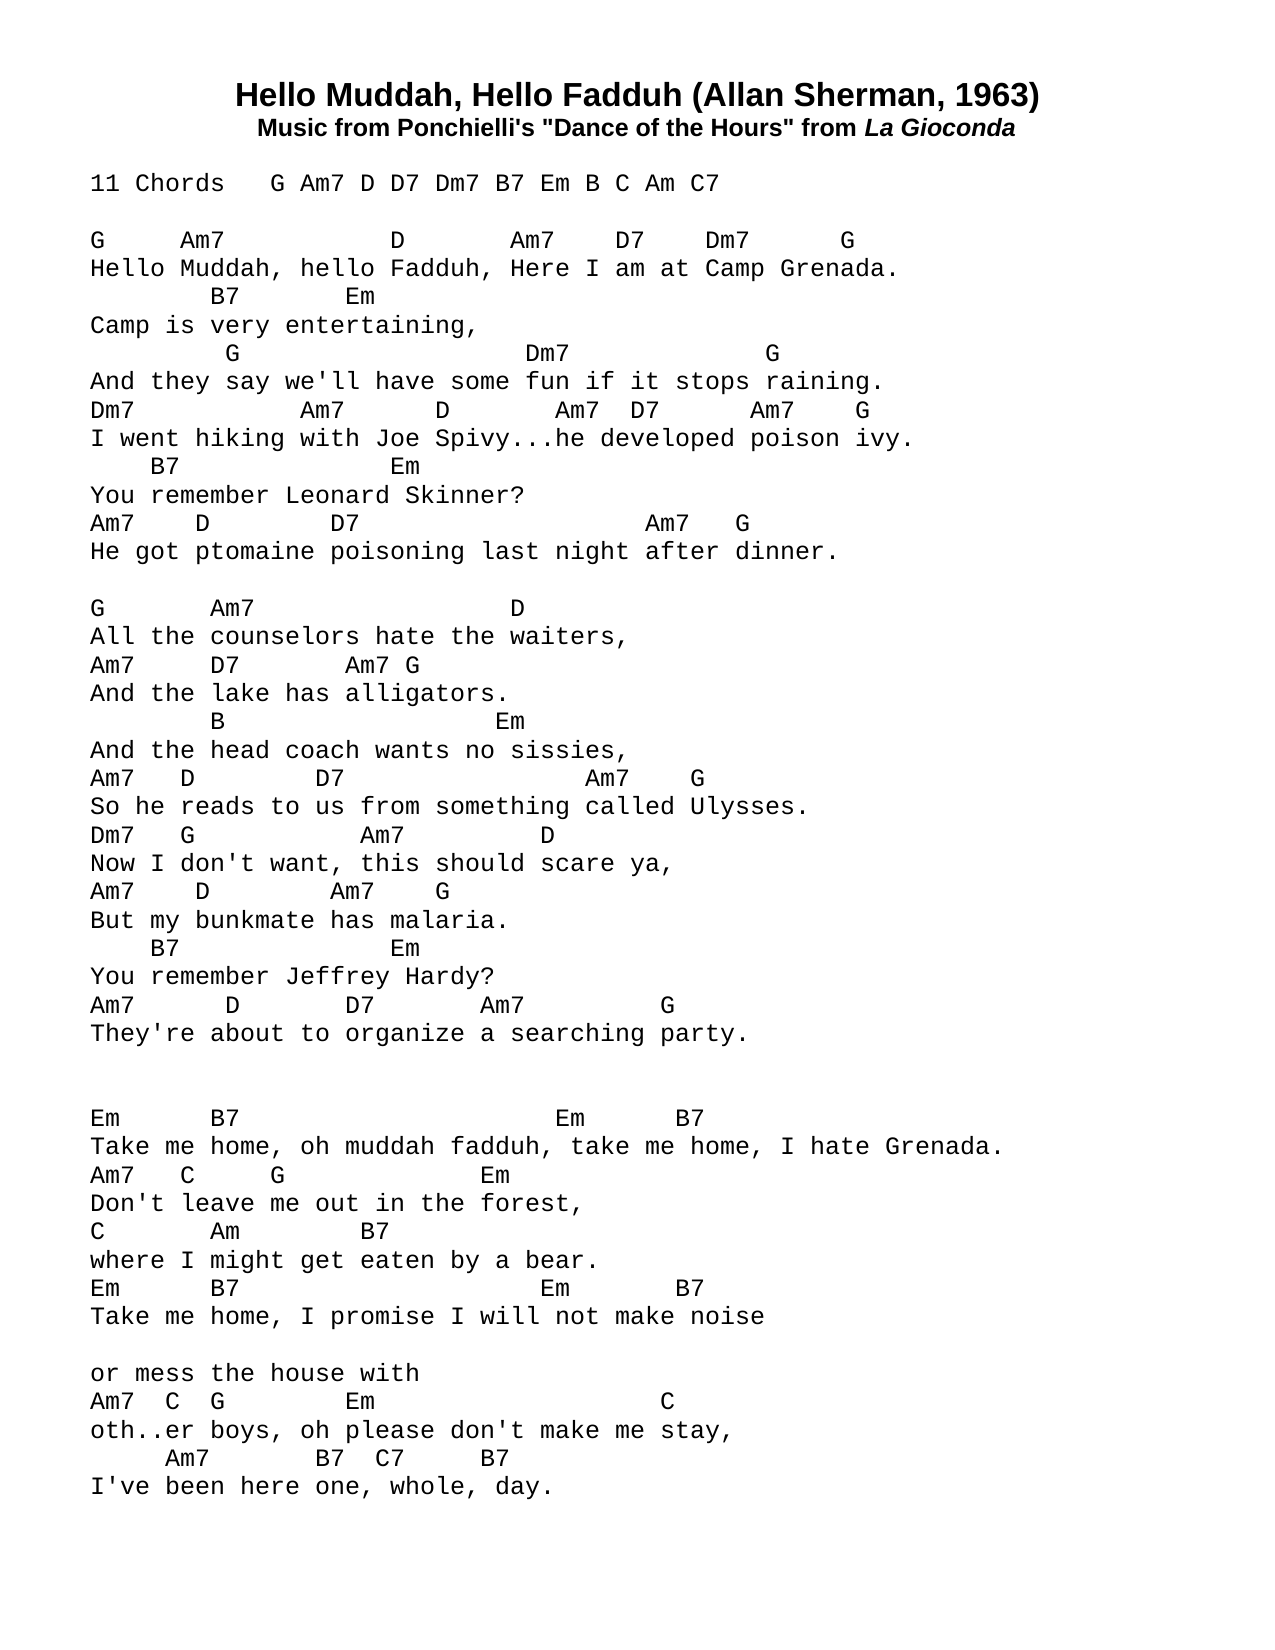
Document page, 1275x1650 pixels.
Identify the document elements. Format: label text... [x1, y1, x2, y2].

text Am7 D D7 Am7 G [90, 511, 1185, 539]
text C Am B7 [90, 1219, 1185, 1247]
text Take me home, I promise I will not make noise [90, 1304, 1185, 1332]
text G Am7 D [90, 596, 1185, 624]
text Am7 D Am7 G [90, 879, 1185, 907]
text You remember Leonard Skinner? [90, 482, 1185, 511]
text I've been here one, whole, day. [90, 1474, 1185, 1502]
text Don't leave me out in the forest, [90, 1191, 1185, 1219]
text Hello Muddah, hello Fadduh, Here I am at Camp Grenada. [90, 256, 1185, 284]
text Camp is very entertaining, [90, 312, 1185, 341]
text oth..er boys, oh please don't make me stay, [90, 1417, 1185, 1446]
text where I might get eaten by a bear. [90, 1247, 1185, 1276]
text or mess the house with [90, 1361, 1185, 1389]
text Em B7 Em B7 [90, 1106, 1185, 1134]
text Am7 D D7 Am7 G [90, 766, 1185, 794]
text All the counselors hate the waiters, [90, 624, 1185, 652]
text Am7 D7 Am7 G [90, 652, 1185, 681]
text Am7 D D7 Am7 G [90, 992, 1185, 1021]
text They're about to organize a searching party. [90, 1021, 1185, 1049]
text Em B7 Em B7 [90, 1276, 1185, 1304]
text Am7 B7 C7 B7 [90, 1446, 1185, 1474]
text 11 Chords G Am7 D D7 Dm7 B7 Em B C Am C7 [90, 171, 1185, 199]
text Music from Ponchielli's "Dance of the Hours" from La Gioconda [90, 113, 1185, 142]
text I went hiking with Joe Spivy...he developed poison ivy. [90, 426, 1185, 454]
text B Em [90, 709, 1185, 737]
text G Dm7 G [90, 341, 1185, 369]
text Hello Muddah, Hello Fadduh (Allan Sherman, 1963) [90, 75, 1185, 113]
text B7 Em [90, 454, 1185, 482]
text So he reads to us from something called Ulysses. [90, 794, 1185, 822]
text But my bunkmate has malaria. [90, 907, 1185, 936]
text And they say we'll have some fun if it stops raining. [90, 369, 1185, 397]
text B7 Em [90, 936, 1185, 964]
text He got ptomaine poisoning last night after dinner. [90, 539, 1185, 567]
text Am7 C G Em C [90, 1389, 1185, 1417]
text G Am7 D Am7 D7 Dm7 G [90, 227, 1185, 256]
text Dm7 G Am7 D [90, 822, 1185, 851]
text You remember Jeffrey Hardy? [90, 964, 1185, 992]
text Dm7 Am7 D Am7 D7 Am7 G [90, 397, 1185, 426]
text And the lake has alligators. [90, 681, 1185, 709]
text B7 Em [90, 284, 1185, 312]
text Now I don't want, this should scare ya, [90, 851, 1185, 879]
text Am7 C G Em [90, 1162, 1185, 1191]
text And the head coach wants no sissies, [90, 737, 1185, 766]
text Take me home, oh muddah fadduh, take me home, I hate Grenada. [90, 1134, 1185, 1162]
